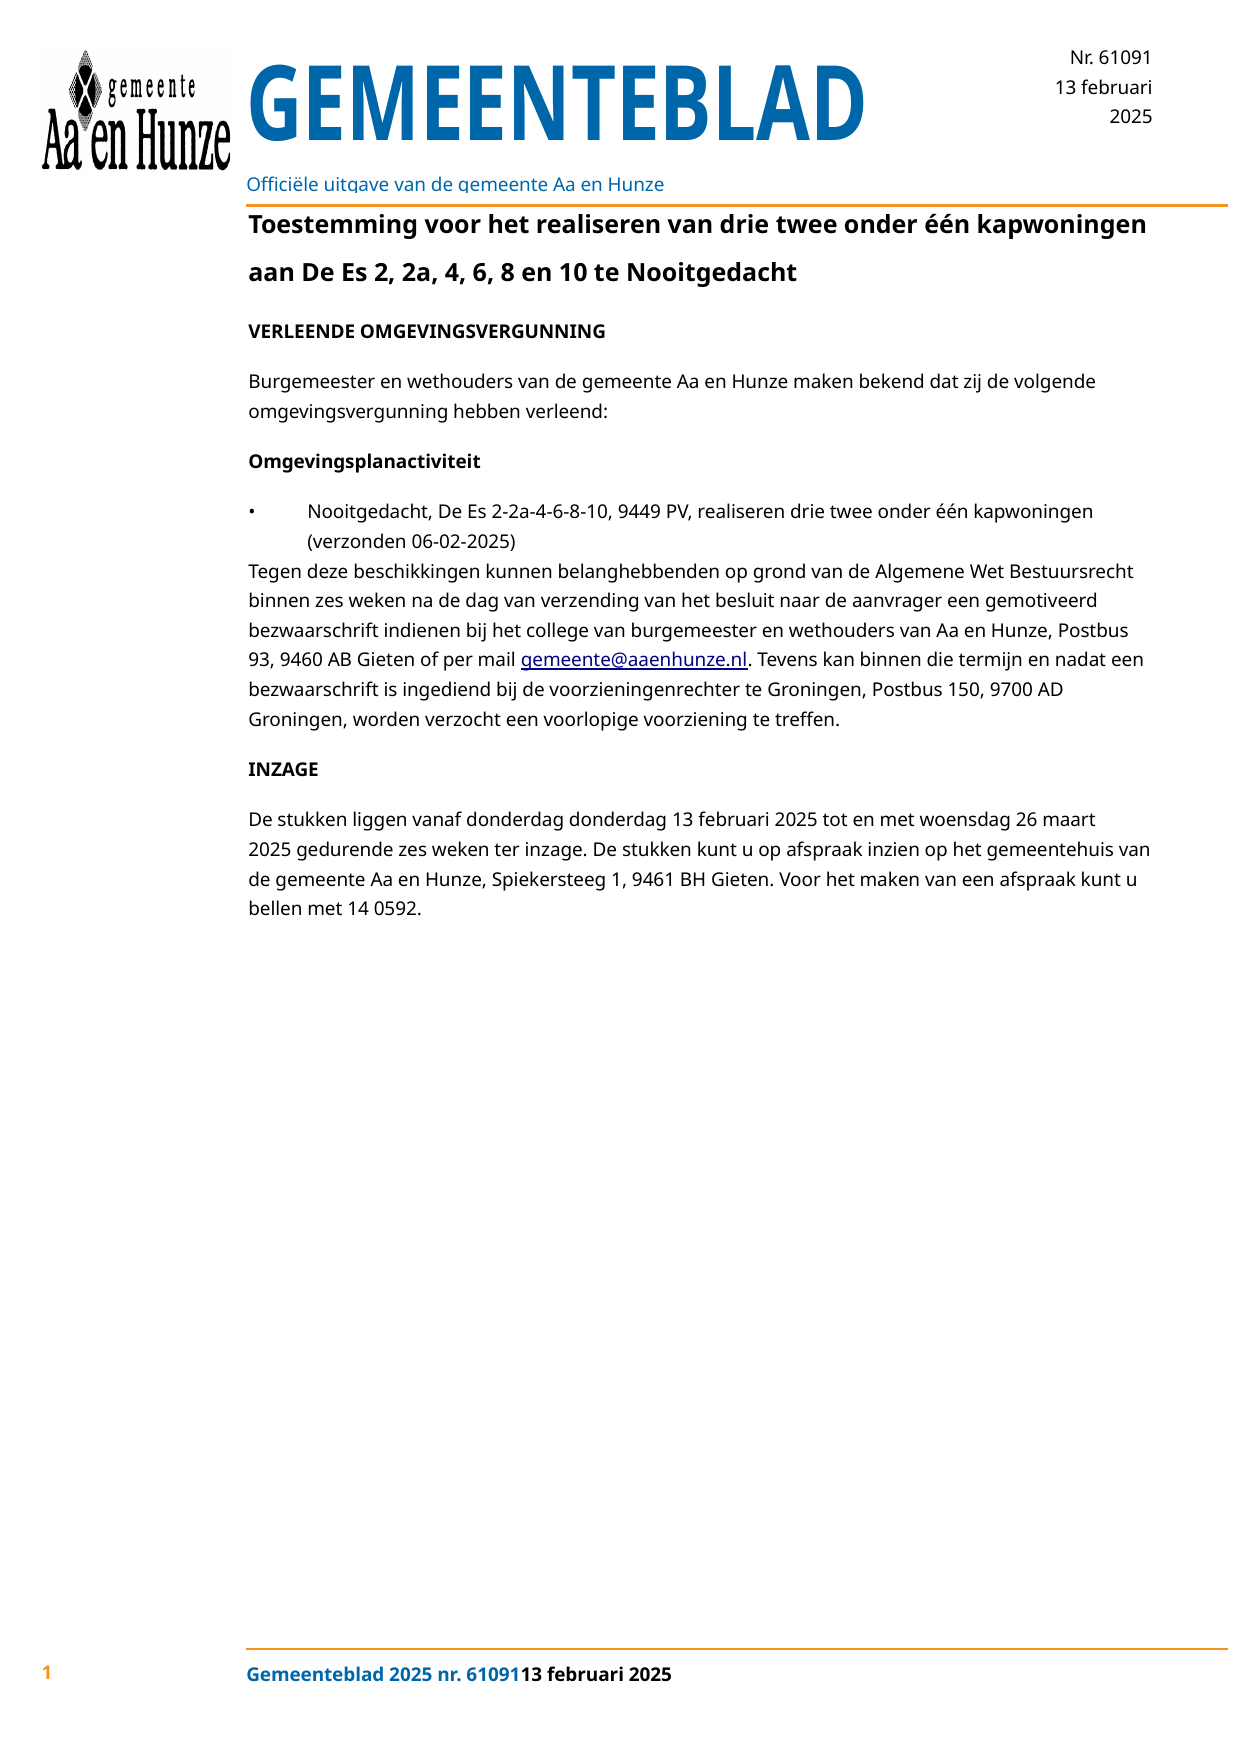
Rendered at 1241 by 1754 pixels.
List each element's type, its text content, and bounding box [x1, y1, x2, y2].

text De stukken liggen vanaf donderdag donderdag 13 februari 2025 tot en met woensdag 26 maart 2025 gedurende zes weken ter inzage. De stukken kunt u op afspraak inzien op het gemeentehuis van de gemeente Aa en Hunze, Spiekersteeg 1, 9461 BH Gieten. Voor het maken van een afspraak kunt u bellen met 14 0592. [248, 807, 1152, 921]
text VERLEENDE OMGEVINGSVERGUNNING [248, 318, 1152, 344]
picture [41, 47, 231, 172]
text Toestemming voor het realiseren van drie twee onder één kapwoningen aan De Es 2, 2a, 4, 6, 8 en 10 te Nooitgedacht [248, 207, 1152, 288]
list Nooitgedacht, De Es 2-2a-4-6-8-10, 9449 PV, realiseren drie twee onder één kapwoningen (verzonden 06-02-2025) [248, 499, 1152, 554]
text Burgemeester en wethouders van de gemeente Aa en Hunze maken bekend dat zij de volgende omgevingsvergunning hebben verleend: [248, 368, 1152, 424]
text Omgevingsplanactiviteit [248, 448, 1152, 474]
text INZAGE [248, 756, 1152, 782]
text Tegen deze beschikkingen kunnen belanghebbenden op grond van de Algemene Wet Bestuursrecht binnen zes weken na de dag van verzending van het besluit naar de aanvrager een gemotiveerd bezwaarschrift indienen bij het college van burgemeester en wethouders van Aa en Hunze, Postbus 93, 9460 AB Gieten of per mail gemeente@aaenhunze.nl. Tevens kan binnen die termijn en nadat een bezwaarschrift is ingediend bij de voorzieningenrechter te Groningen, Postbus 150, 9700 AD Groningen, worden verzocht een voorlopige voorziening te treffen. [248, 558, 1152, 732]
